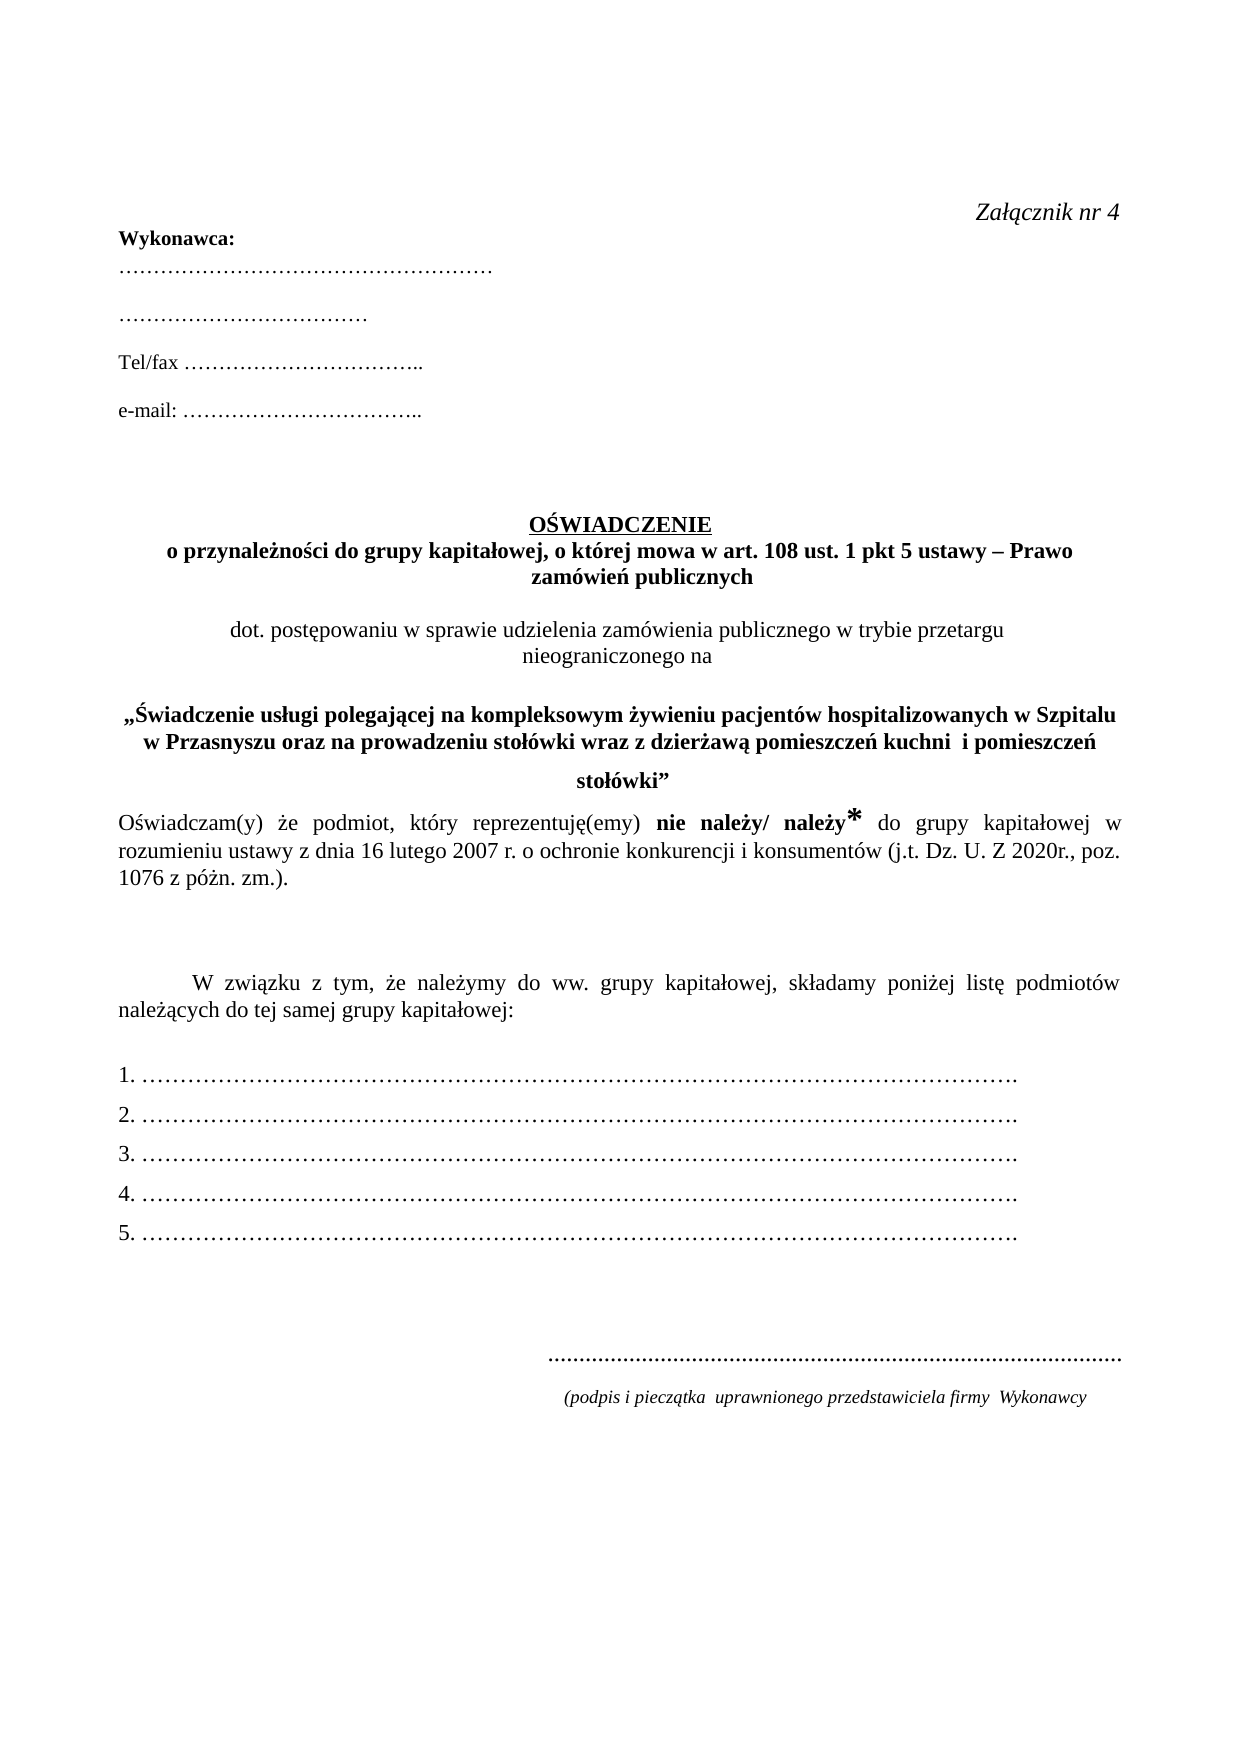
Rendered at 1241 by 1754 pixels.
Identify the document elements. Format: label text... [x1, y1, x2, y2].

text „Świadczenie usługi polegającej na kompleksowym żywieniu pacjentów hospitalizowanych w Szpitalu w Przasnyszu oraz na prowadzeniu stołówki wraz z dzierżawą pomieszczeń kuchni i pomieszczeń [118, 701, 1122, 754]
text OŚWIADCZENIE [118, 511, 1122, 537]
text 1. ……………………………………………………………………………………………………. [118, 1062, 1122, 1088]
text o przynależności do grupy kapitałowej, o której mowa w art. 108 ust. 1 pkt 5 ustawy – Prawo zamówień publicznych [118, 537, 1122, 590]
text ……………………………………………………………………………… [118, 253, 502, 326]
text (podpis i pieczątka uprawnionego przedstawiciela firmy Wykonawcy [118, 1386, 1122, 1407]
text Załącznik nr 4 [118, 197, 1122, 226]
text stołówki” [118, 767, 1122, 793]
text nieograniczonego na [118, 642, 1122, 669]
text 2. ……………………………………………………………………………………………………. [118, 1101, 1122, 1127]
text Wykonawca: [118, 226, 1122, 250]
text 5. ……………………………………………………………………………………………………. [118, 1219, 1122, 1246]
text W związku z tym, że należymy do ww. grupy kapitałowej, składamy poniżej listę podmiotów należących do tej samej grupy kapitałowej: [118, 969, 1122, 1022]
text Oświadczam(y) że podmiot, który reprezentuję(emy) nie należy/ należy* do grupy kapitałowej w rozumieniu ustawy z dnia 16 lutego 2007 r. o ochronie konkurencji i konsumentów (j.t. Dz. U. Z 2020r., poz. 1076 z póżn. zm.). [118, 799, 1122, 890]
text Tel/fax …………………………….. [118, 350, 502, 374]
text dot. postępowaniu w sprawie udzielenia zamówienia publicznego w trybie przetargu [118, 616, 1122, 642]
text e-mail: …………………………….. [118, 398, 502, 422]
text 4. ……………………………………………………………………………………………………. [118, 1180, 1122, 1206]
text ............................................................................................ [118, 1338, 1122, 1367]
text 3. ……………………………………………………………………………………………………. [118, 1141, 1122, 1167]
